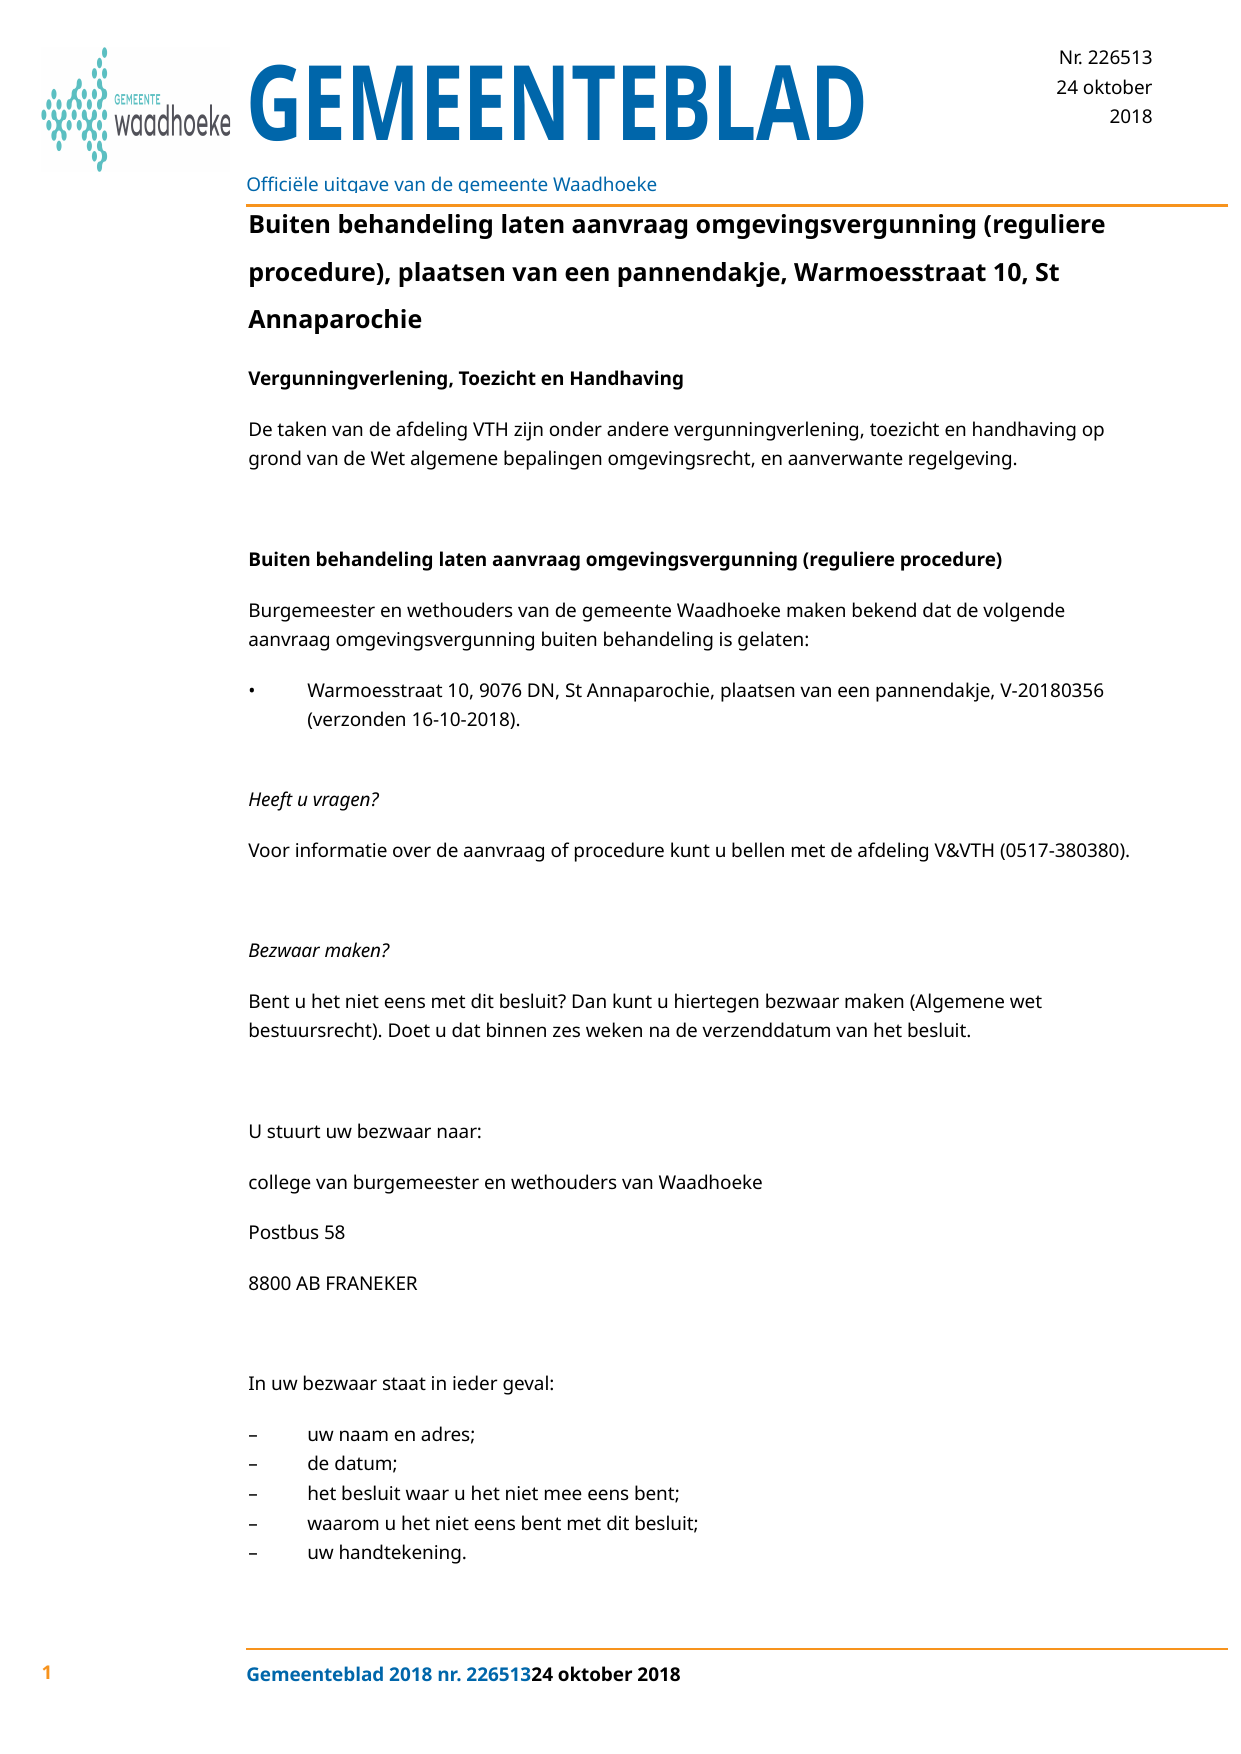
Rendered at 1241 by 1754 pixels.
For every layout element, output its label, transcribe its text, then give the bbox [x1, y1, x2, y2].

text Heeft u vragen? [248, 786, 1152, 812]
text Buiten behandeling laten aanvraag omgevingsvergunning (reguliere procedure) [248, 546, 1152, 572]
list het besluit waar u het niet mee eens bent; [248, 1480, 1152, 1506]
text 8800 AB FRANEKER [248, 1270, 1152, 1295]
text Buiten behandeling laten aanvraag omgevingsvergunning (reguliere procedure), plaatsen van een pannendakje, Warmoesstraat 10, St Annaparochie [248, 207, 1152, 336]
picture [41, 47, 231, 172]
text Bezwaar maken? [248, 938, 1152, 963]
text Postbus 58 [248, 1219, 1152, 1245]
list uw handtekening. [248, 1539, 1152, 1565]
list uw naam en adres; [248, 1421, 1152, 1447]
text In uw bezwaar staat in ieder geval: [248, 1371, 1152, 1396]
list waarom u het niet eens bent met dit besluit; [248, 1510, 1152, 1535]
text Vergunningverlening, Toezicht en Handhaving [248, 366, 1152, 391]
text Voor informatie over de aanvraag of procedure kunt u bellen met de afdeling V&VTH (0517-380380). [248, 837, 1152, 862]
text Bent u het niet eens met dit besluit? Dan kunt u hiertegen bezwaar maken (Algemene wet bestuursrecht). Doet u dat binnen zes weken na de verzenddatum van het besluit. [248, 988, 1152, 1043]
text Burgemeester en wethouders van de gemeente Waadhoeke maken bekend dat de volgende aanvraag omgevingsvergunning buiten behandeling is gelaten: [248, 597, 1152, 652]
text college van burgemeester en wethouders van Waadhoeke [248, 1169, 1152, 1194]
list Warmoesstraat 10, 9076 DN, St Annaparochie, plaatsen van een pannendakje, V-20180356 (verzonden 16-10-2018). [248, 677, 1152, 732]
text De taken van de afdeling VTH zijn onder andere vergunningverlening, toezicht en handhaving op grond van de Wet algemene bepalingen omgevingsrecht, en aanverwante regelgeving. [248, 416, 1152, 471]
list de datum; [248, 1451, 1152, 1476]
text U stuurt uw bezwaar naar: [248, 1118, 1152, 1144]
